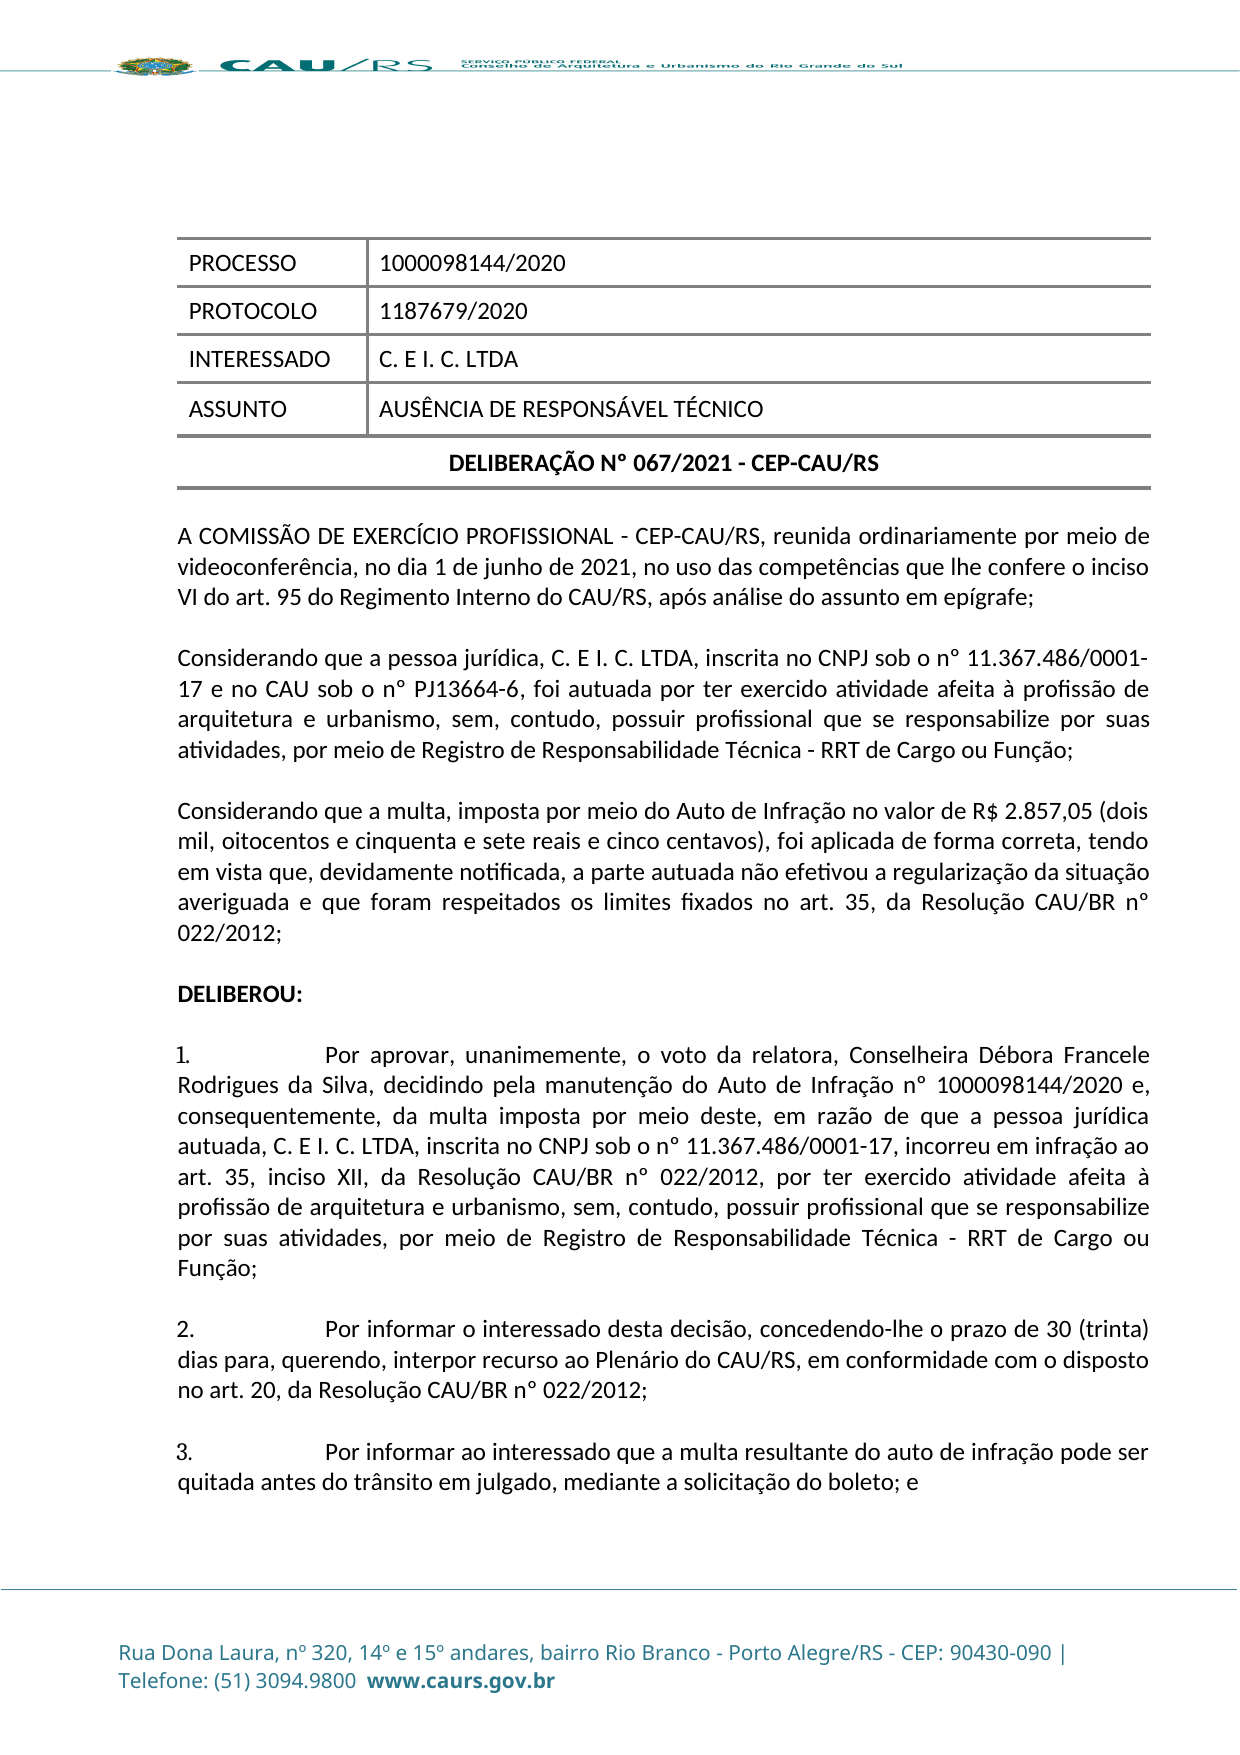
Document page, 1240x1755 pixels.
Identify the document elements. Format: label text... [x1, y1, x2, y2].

text A COMISSÃO DE EXERCÍCIO PROFISSIONAL - CEP-CAU/RS, reunida ordinariamente por meio de videoconferência, no dia 1 de junho de 2021, no uso das competências que lhe confere o inciso VI do art. 95 do Regimento Interno do CAU/RS, após análise do assunto em epígrafe; [177, 520, 1151, 612]
table_cell PROTOCOLO [177, 288, 366, 333]
table_cell C. E I. C. LTDA [369, 336, 1151, 381]
list Por informar o interessado desta decisão, concedendo-lhe o prazo de 30 (trinta) dias para, querendo, interpor recurso ao Plenário do CAU/RS, em conformidade com o disposto no art. 20, da Resolução CAU/BR nº 022/2012; [176, 1314, 1151, 1405]
table_cell DELIBERAÇÃO Nº 067/2021 - CEP-CAU/RS [177, 438, 1151, 486]
table_cell 1187679/2020 [369, 288, 1151, 333]
table_cell INTERESSADO [177, 336, 366, 381]
text Considerando que a pessoa jurídica, C. E I. C. LTDA, inscrita no CNPJ sob o nº 11.367.486/0001-17 e no CAU sob o nº PJ13664-6, foi autuada por ter exercido atividade afeita à profissão de arquitetura e urbanismo, sem, contudo, possuir profissional que se responsabilize por suas atividades, por meio de Registro de Responsabilidade Técnica - RRT de Cargo ou Função; [177, 642, 1151, 764]
table_cell AUSÊNCIA DE RESPONSÁVEL TÉCNICO [369, 384, 1151, 434]
table_header PROCESSO [177, 240, 366, 285]
list Por aprovar, unanimemente, o voto da relatora, Conselheira Débora Francele Rodrigues da Silva, decidindo pela manutenção do Auto de Infração nº 1000098144/2020 e, consequentemente, da multa imposta por meio deste, em razão de que a pessoa jurídica autuada, C. E I. C. LTDA, inscrita no CNPJ sob o nº 11.367.486/0001-17, incorreu em infração ao art. 35, inciso XII, da Resolução CAU/BR nº 022/2012, por ter exercido atividade afeita à profissão de arquitetura e urbanismo, sem, contudo, possuir profissional que se responsabilize por suas atividades, por meio de Registro de Responsabilidade Técnica - RRT de Cargo ou Função; [176, 1039, 1151, 1283]
table_header 1000098144/2020 [369, 240, 1151, 285]
table_cell ASSUNTO [177, 384, 366, 434]
list Por informar ao interessado que a multa resultante do auto de infração pode ser quitada antes do trânsito em julgado, mediante a solicitação do boleto; e [176, 1436, 1151, 1497]
text DELIBEROU: [177, 978, 1151, 1008]
text Considerando que a multa, imposta por meio do Auto de Infração no valor de R$ 2.857,05 (dois mil, oitocentos e cinquenta e sete reais e cinco centavos), foi aplicada de forma correta, tendo em vista que, devidamente notificada, a parte autuada não efetivou a regularização da situação averiguada e que foram respeitados os limites fixados no art. 35, da Resolução CAU/BR nº 022/2012; [177, 795, 1151, 947]
